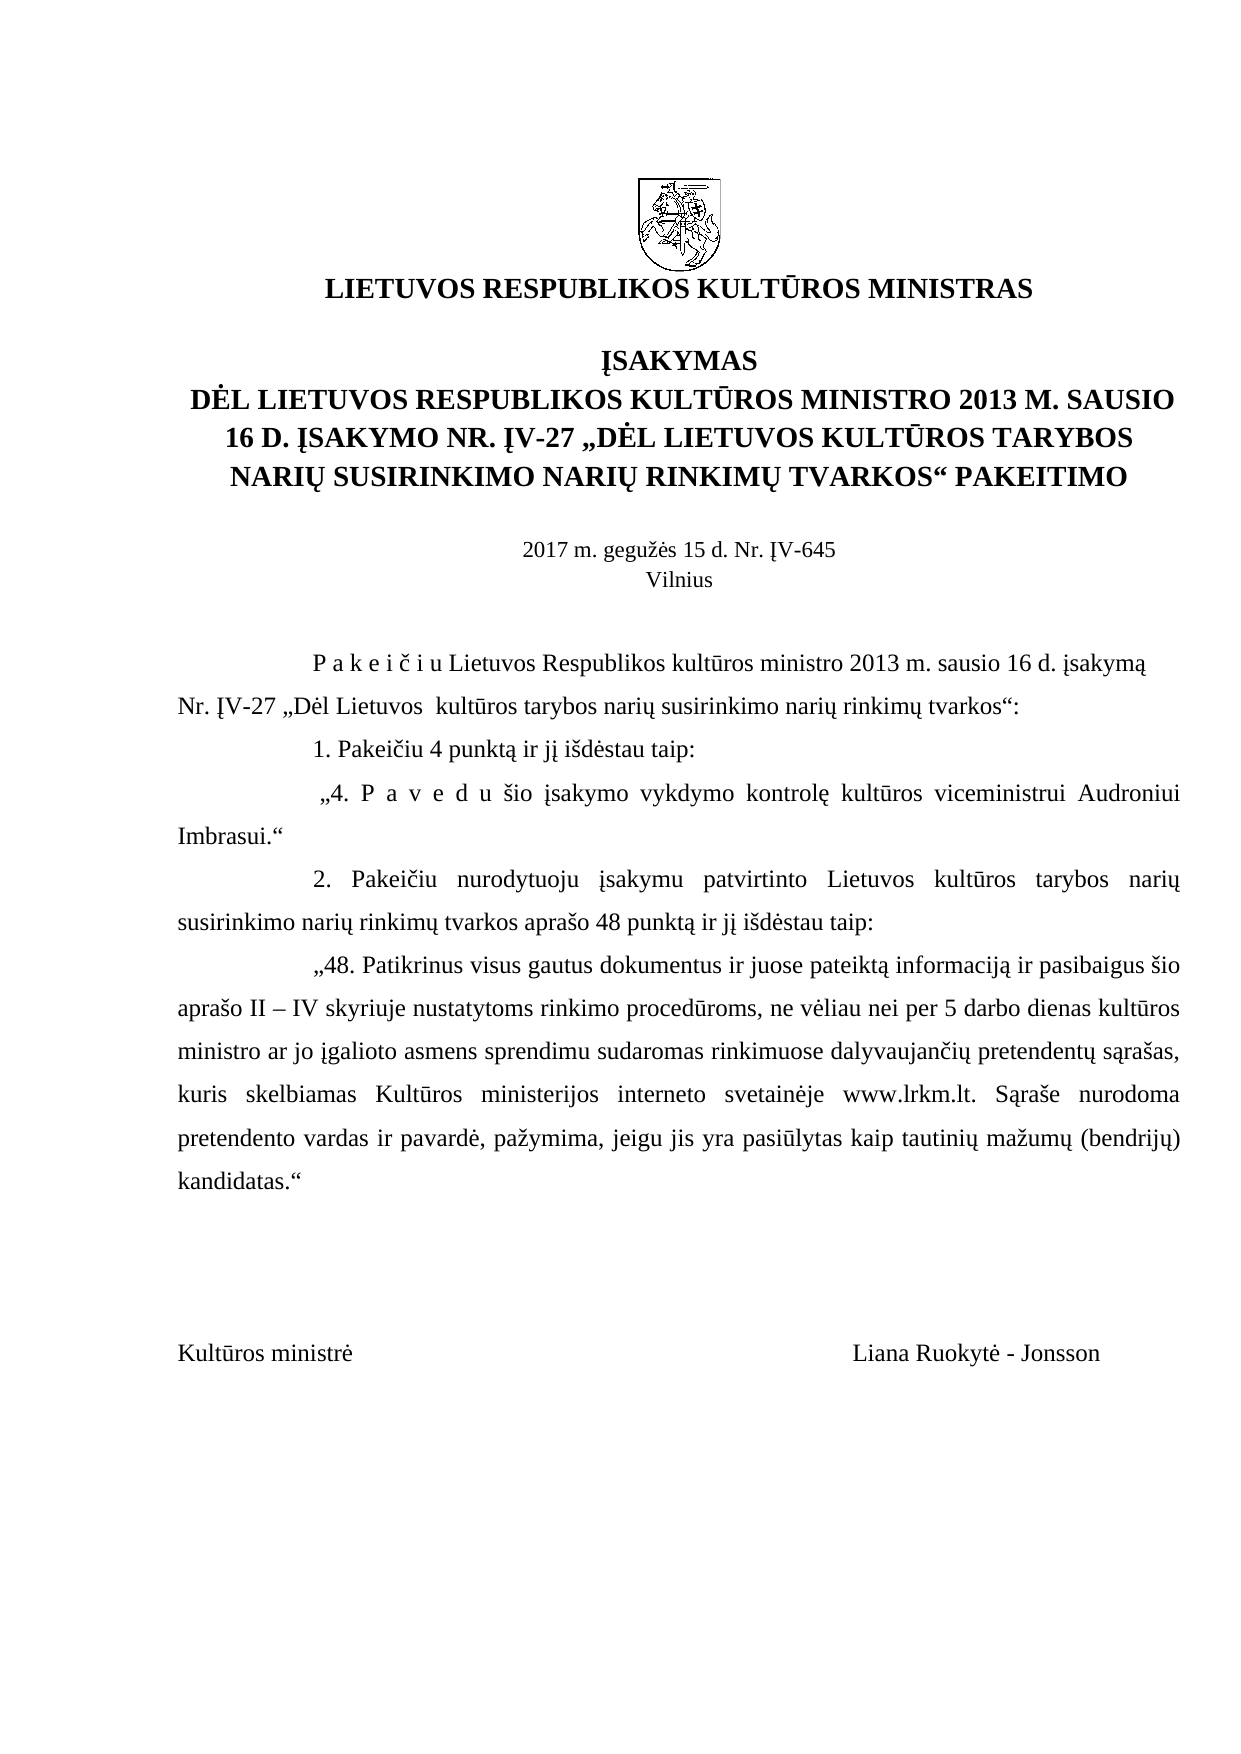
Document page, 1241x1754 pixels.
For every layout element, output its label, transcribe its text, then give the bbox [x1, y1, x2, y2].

text P a k e i č i u Lietuvos Respublikos kultūros ministro 2013 m. sausio 16 d. įsakymą Nr. ĮV-27 „Dėl Lietuvos kultūros tarybos narių susirinkimo narių rinkimų tvarkos“: [177, 648, 1181, 720]
text Vilnius [177, 566, 1181, 593]
text „4. P a v e d u šio įsakymo vykdymo kontrolę kultūros viceministrui Audroniui Imbrasui.“ [177, 778, 1181, 849]
text 2. Pakeičiu nurodytuoju įsakymu patvirtinto Lietuvos kultūros tarybos narių susirinkimo narių rinkimų tvarkos aprašo 48 punktą ir jį išdėstau taip: [177, 864, 1181, 936]
text Kultūros ministrė Liana Ruokytė - Jonsson [177, 1338, 1181, 1367]
text „48. Patikrinus visus gautus dokumentus ir juose pateiktą informaciją ir pasibaigus šio aprašo II – IV skyriuje nustatytoms rinkimo procedūroms, ne vėliau nei per 5 darbo dienas kultūros ministro ar jo įgalioto asmens sprendimu sudaromas rinkimuose dalyvaujančių pretendentų sąrašas, kuris skelbiamas Kultūros ministerijos interneto svetainėje www.lrkm.lt. Sąraše nurodoma pretendento vardas ir pavardė, pažymima, jeigu jis yra pasiūlytas kaip tautinių mažumų (bendrijų) kandidatas.“ [177, 950, 1181, 1194]
text 2017 m. gegužės 15 d. Nr. ĮV-645 [177, 536, 1181, 562]
text DĖL LIETUVOS RESPUBLIKOS KULTŪROS MINISTRO 2013 M. SAUSIO 16 D. ĮSAKYMO NR. ĮV-27 „DĖL LIETUVOS KULTŪROS TARYBOS NARIŲ SUSIRINKIMO NARIŲ RINKIMŲ TVARKOS“ PAKEITIMO [177, 382, 1181, 493]
text LIETUVOS RESPUBLIKOS KULTŪROS MINISTRAS [177, 271, 1181, 305]
text 1. Pakeičiu 4 punktą ir jį išdėstau taip: [177, 734, 1181, 763]
text ĮSAKYMAS [177, 343, 1181, 377]
